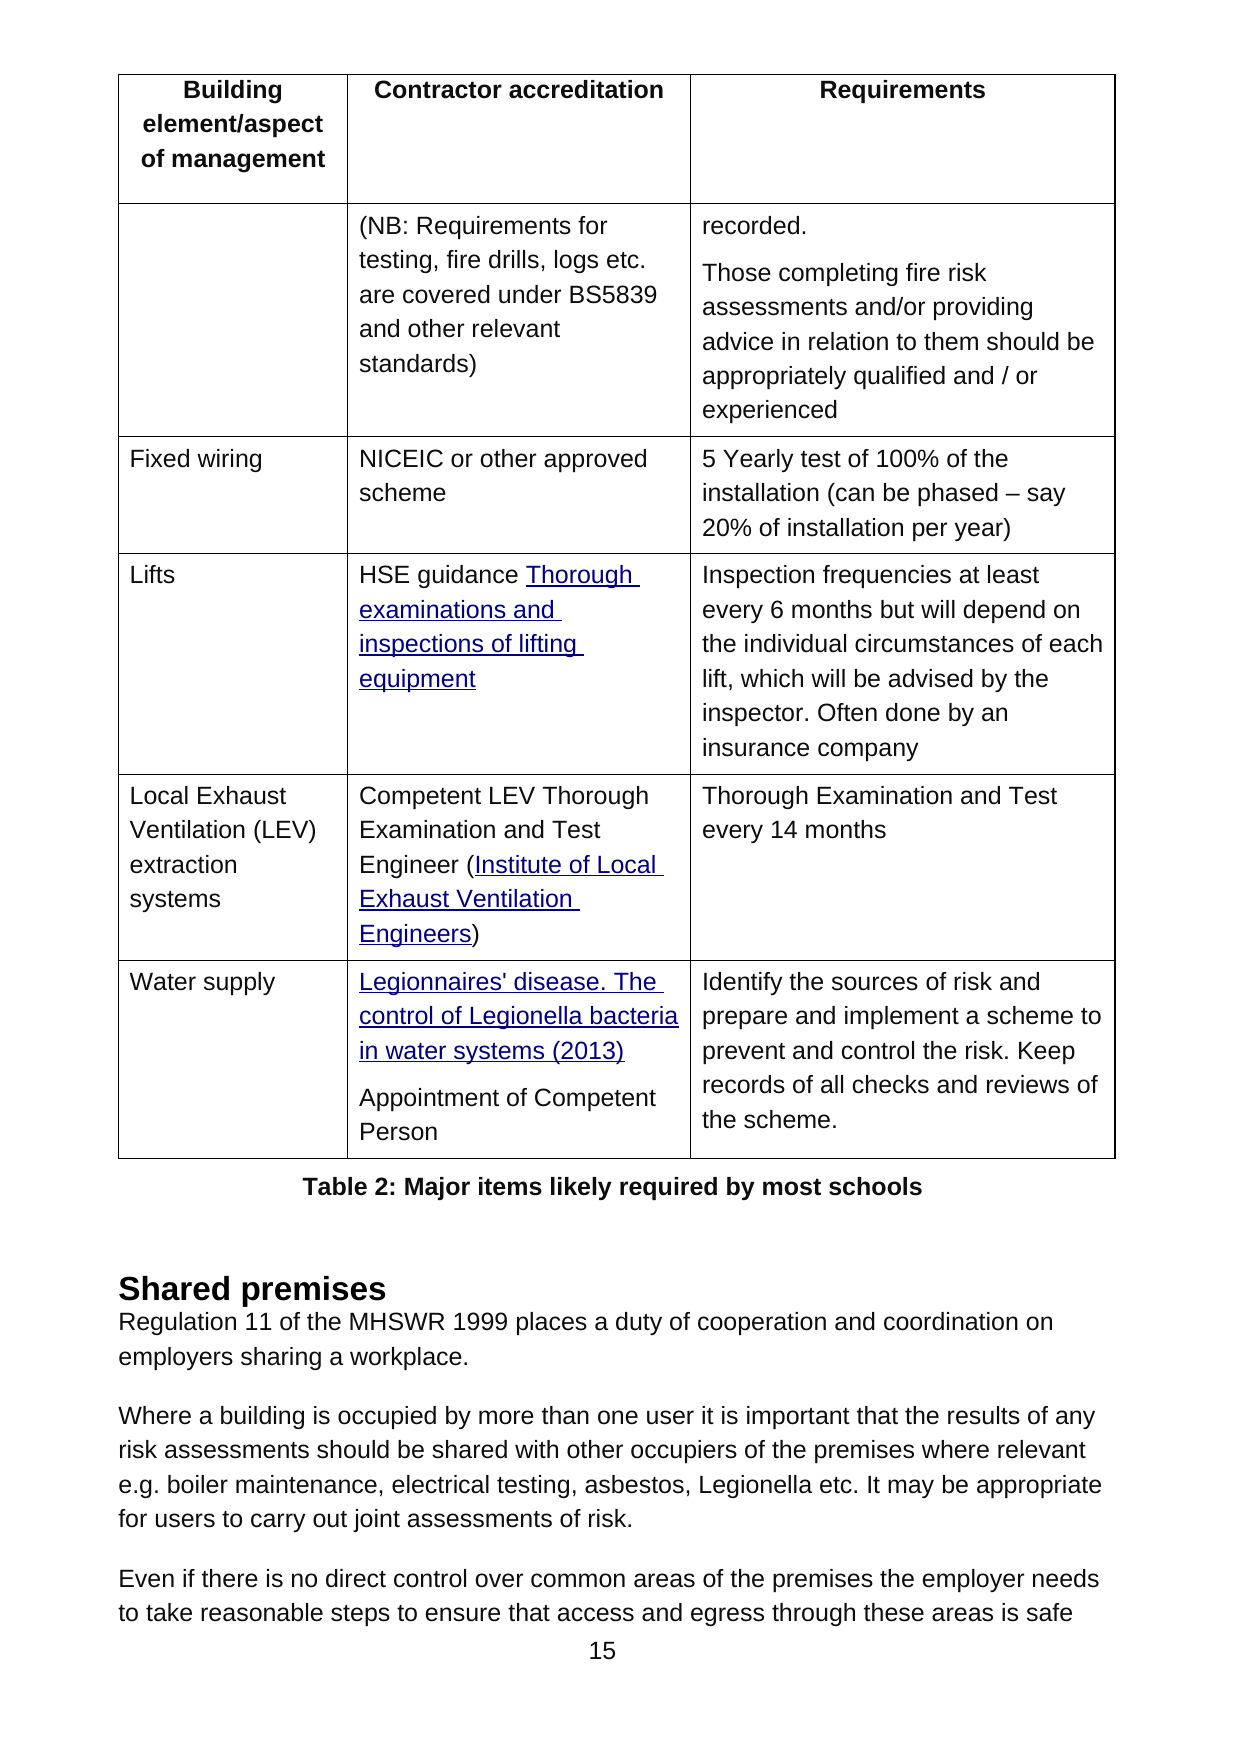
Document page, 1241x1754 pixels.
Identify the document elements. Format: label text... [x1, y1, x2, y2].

table_cell Lifts [119, 554, 347, 774]
table_cell HSE guidance Thorough examinations and inspections of lifting equipment [348, 554, 690, 774]
table_cell [119, 204, 347, 436]
table_cell Fixed wiring [119, 437, 347, 553]
table_cell NICEIC or other approved scheme [348, 437, 690, 553]
table_cell recorded. Those completing fire risk assessments and/or providing advice in relation to them should be appropriately qualified and / or experienced [691, 204, 1114, 436]
table_cell Inspection frequencies at least every 6 months but will depend on the individual circumstances of each lift, which will be advised by the inspector. Often done by an insurance company [691, 554, 1114, 774]
table_cell Local Exhaust Ventilation (LEV) extraction systems [119, 775, 347, 959]
text Where a building is occupied by more than one user it is important that the results of any risk assessments should be shared with other occupiers of the premises where relevant e.g. boiler maintenance, electrical testing, asbestos, Legionella etc. It may be appropriate for users to carry out joint assessments of risk. [118, 1401, 1107, 1533]
table_cell Identify the sources of risk and prepare and implement a scheme to prevent and control the risk. Keep records of all checks and reviews of the scheme. [691, 961, 1114, 1158]
subtitle Shared premises [118, 1268, 1107, 1307]
table_cell Competent LEV Thorough Examination and Test Engineer (Institute of Local Exhaust Ventilation Engineers) [348, 775, 690, 959]
table_header Building element/aspect of management [119, 75, 347, 203]
table_header Requirements [691, 75, 1114, 203]
table_cell Water supply [119, 961, 347, 1158]
table_cell (NB: Requirements for testing, fire drills, logs etc. are covered under BS5839 and other relevant standards) [348, 204, 690, 436]
table_cell Thorough Examination and Test every 14 months [691, 775, 1114, 959]
text Even if there is no direct control over common areas of the premises the employer needs to take reasonable steps to ensure that access and egress through these areas is safe [118, 1564, 1107, 1627]
table_cell 5 Yearly test of 100% of the installation (can be phased – say 20% of installation per year) [691, 437, 1114, 553]
text Regulation 11 of the MHSWR 1999 places a duty of cooperation and coordination on employers sharing a workplace. [118, 1307, 1107, 1370]
text Table 2: Major items likely required by most schools [118, 1172, 1107, 1200]
table_header Contractor accreditation [348, 75, 690, 203]
table_cell Legionnaires' disease. The control of Legionella bacteria in water systems (2013) Appointment of Competent Person [348, 961, 690, 1158]
